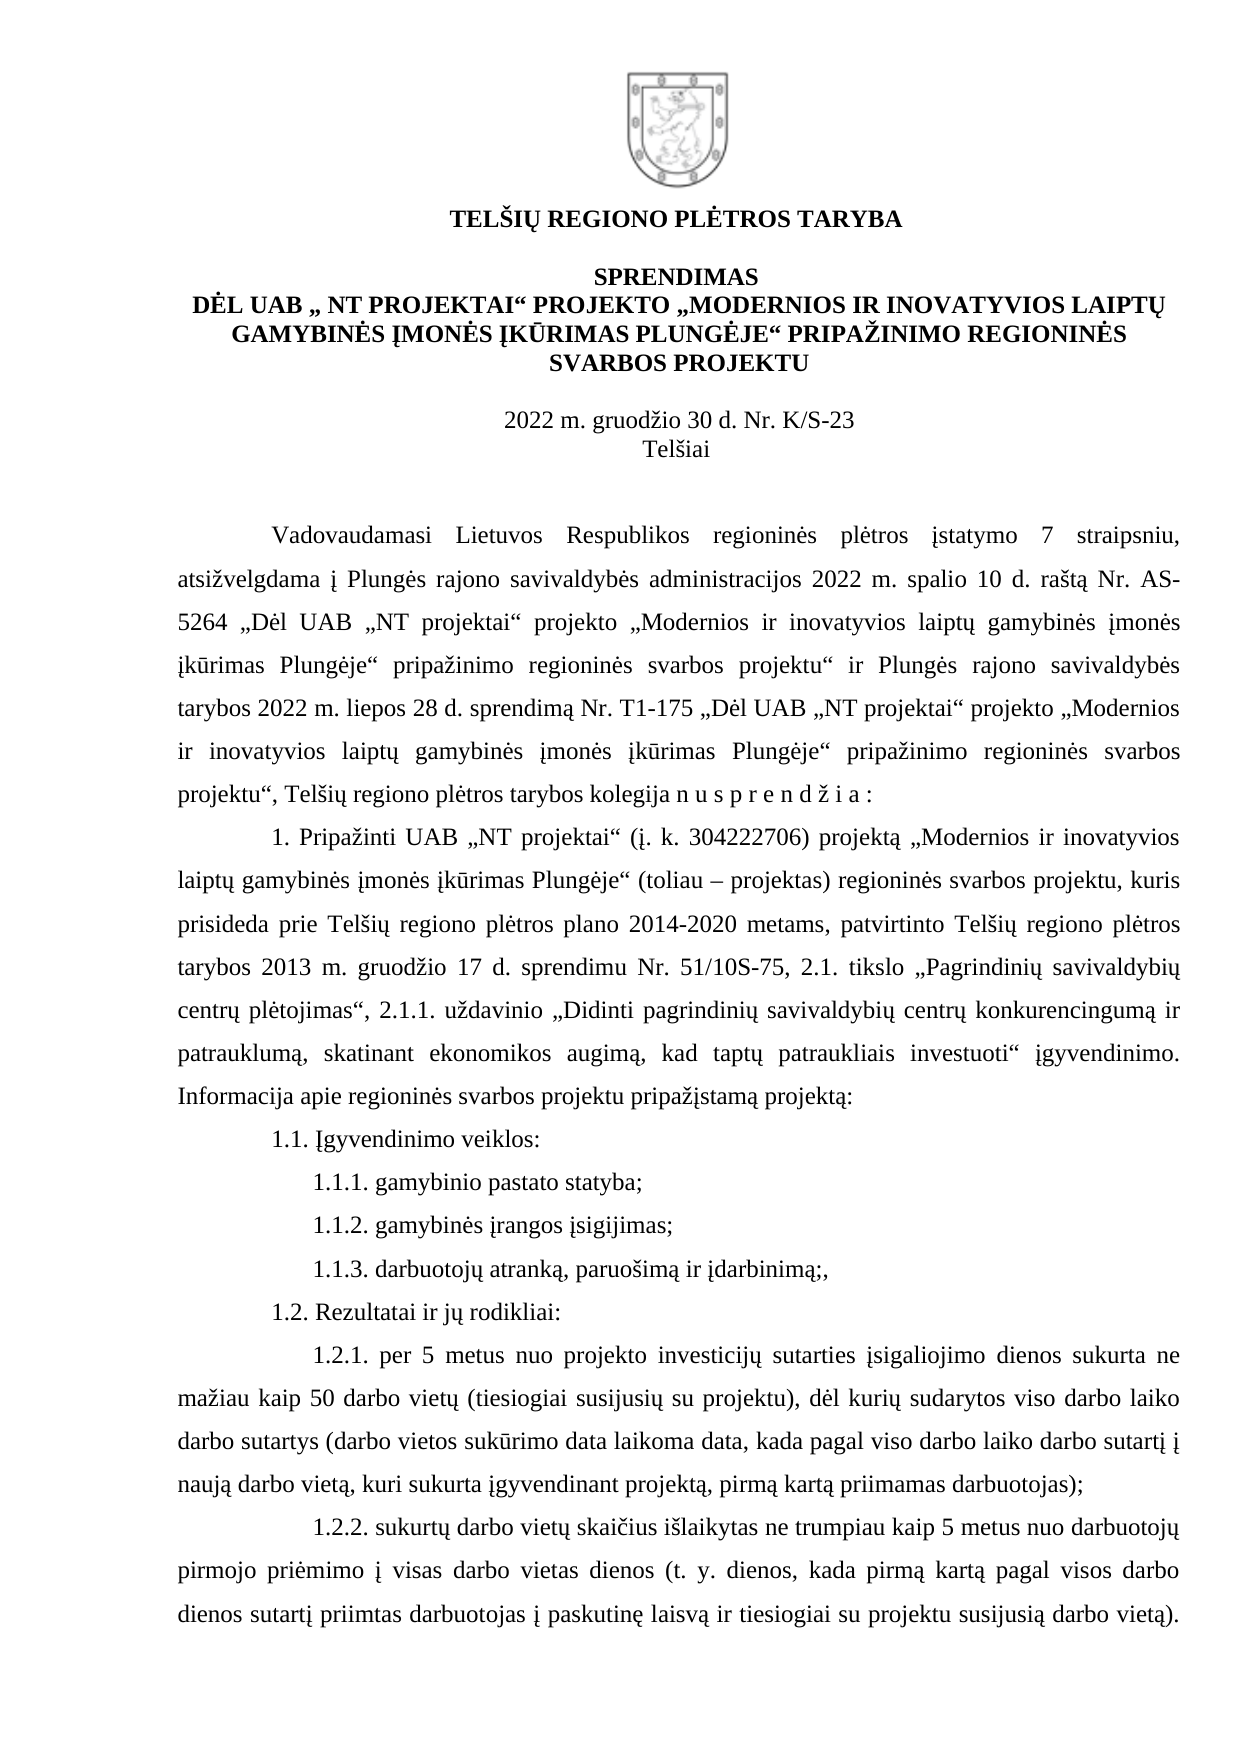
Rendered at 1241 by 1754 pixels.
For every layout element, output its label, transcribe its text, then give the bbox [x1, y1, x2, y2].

text 1.1.3. darbuotojų atranką, paruošimą ir įdarbinimą;, [177, 1254, 1181, 1282]
text 1. Pripažinti UAB „NT projektai“ (į. k. 304222706) projektą „Modernios ir inovatyvios laiptų gamybinės įmonės įkūrimas Plungėje“ (toliau – projektas) regioninės svarbos projektu, kuris prisideda prie Telšių regiono plėtros plano 2014-2020 metams, patvirtinto Telšių regiono plėtros tarybos 2013 m. gruodžio 17 d. sprendimu Nr. 51/10S-75, 2.1. tikslo „Pagrindinių savivaldybių centrų plėtojimas“, 2.1.1. uždavinio „Didinti pagrindinių savivaldybių centrų konkurencingumą ir patrauklumą, skatinant ekonomikos augimą, kad taptų patraukliais investuoti“ įgyvendinimo. Informacija apie regioninės svarbos projektu pripažįstamą projektą: [177, 822, 1181, 1110]
text 1.2. Rezultatai ir jų rodikliai: [177, 1297, 1181, 1326]
text DĖL UAB „ NT PROJEKTAI“ PROJEKTO „MODERNIOS IR INOVATYVIOS LAIPTŲ GAMYBINĖS ĮMONĖS ĮKŪRIMAS PLUNGĖJE“ PRIPAŽINIMO REGIONINĖS SVARBOS PROJEKTU [177, 291, 1181, 377]
text SPRENDIMAS [177, 262, 1181, 291]
text Vadovaudamasi Lietuvos Respublikos regioninės plėtros įstatymo 7 straipsniu, atsižvelgdama į Plungės rajono savivaldybės administracijos 2022 m. spalio 10 d. raštą Nr. AS-5264 „Dėl UAB „NT projektai“ projekto „Modernios ir inovatyvios laiptų gamybinės įmonės įkūrimas Plungėje“ pripažinimo regioninės svarbos projektu“ ir Plungės rajono savivaldybės tarybos 2022 m. liepos 28 d. sprendimą Nr. T1-175 „Dėl UAB „NT projektai“ projekto „Modernios ir inovatyvios laiptų gamybinės įmonės įkūrimas Plungėje“ pripažinimo regioninės svarbos projektu“, Telšių regiono plėtros tarybos kolegija n u s p r e n d ž i a : [177, 521, 1181, 808]
text 1.2.1. per 5 metus nuo projekto investicijų sutarties įsigaliojimo dienos sukurta ne mažiau kaip 50 darbo vietų (tiesiogiai susijusių su projektu), dėl kurių sudarytos viso darbo laiko darbo sutartys (darbo vietos sukūrimo data laikoma data, kada pagal viso darbo laiko darbo sutartį į naują darbo vietą, kuri sukurta įgyvendinant projektą, pirmą kartą priimamas darbuotojas); [177, 1340, 1181, 1498]
text 2022 m. gruodžio 30 d. Nr. K/S-23 [177, 406, 1181, 434]
text 1.1.2. gamybinės įrangos įsigijimas; [177, 1211, 1181, 1239]
text 1.1.1. gamybinio pastato statyba; [177, 1167, 1181, 1196]
text Telšiai [177, 434, 1181, 463]
text 1.2.2. sukurtų darbo vietų skaičius išlaikytas ne trumpiau kaip 5 metus nuo darbuotojų pirmojo priėmimo į visas darbo vietas dienos (t. y. dienos, kada pirmą kartą pagal visos darbo dienos sutartį priimtas darbuotojas į paskutinę laisvą ir tiesiogiai su projektu susijusią darbo vietą). [177, 1512, 1181, 1627]
text TELŠIŲ REGIONO PLĖTROS TARYBA [177, 204, 1181, 233]
text 1.1. Įgyvendinimo veiklos: [177, 1124, 1181, 1153]
